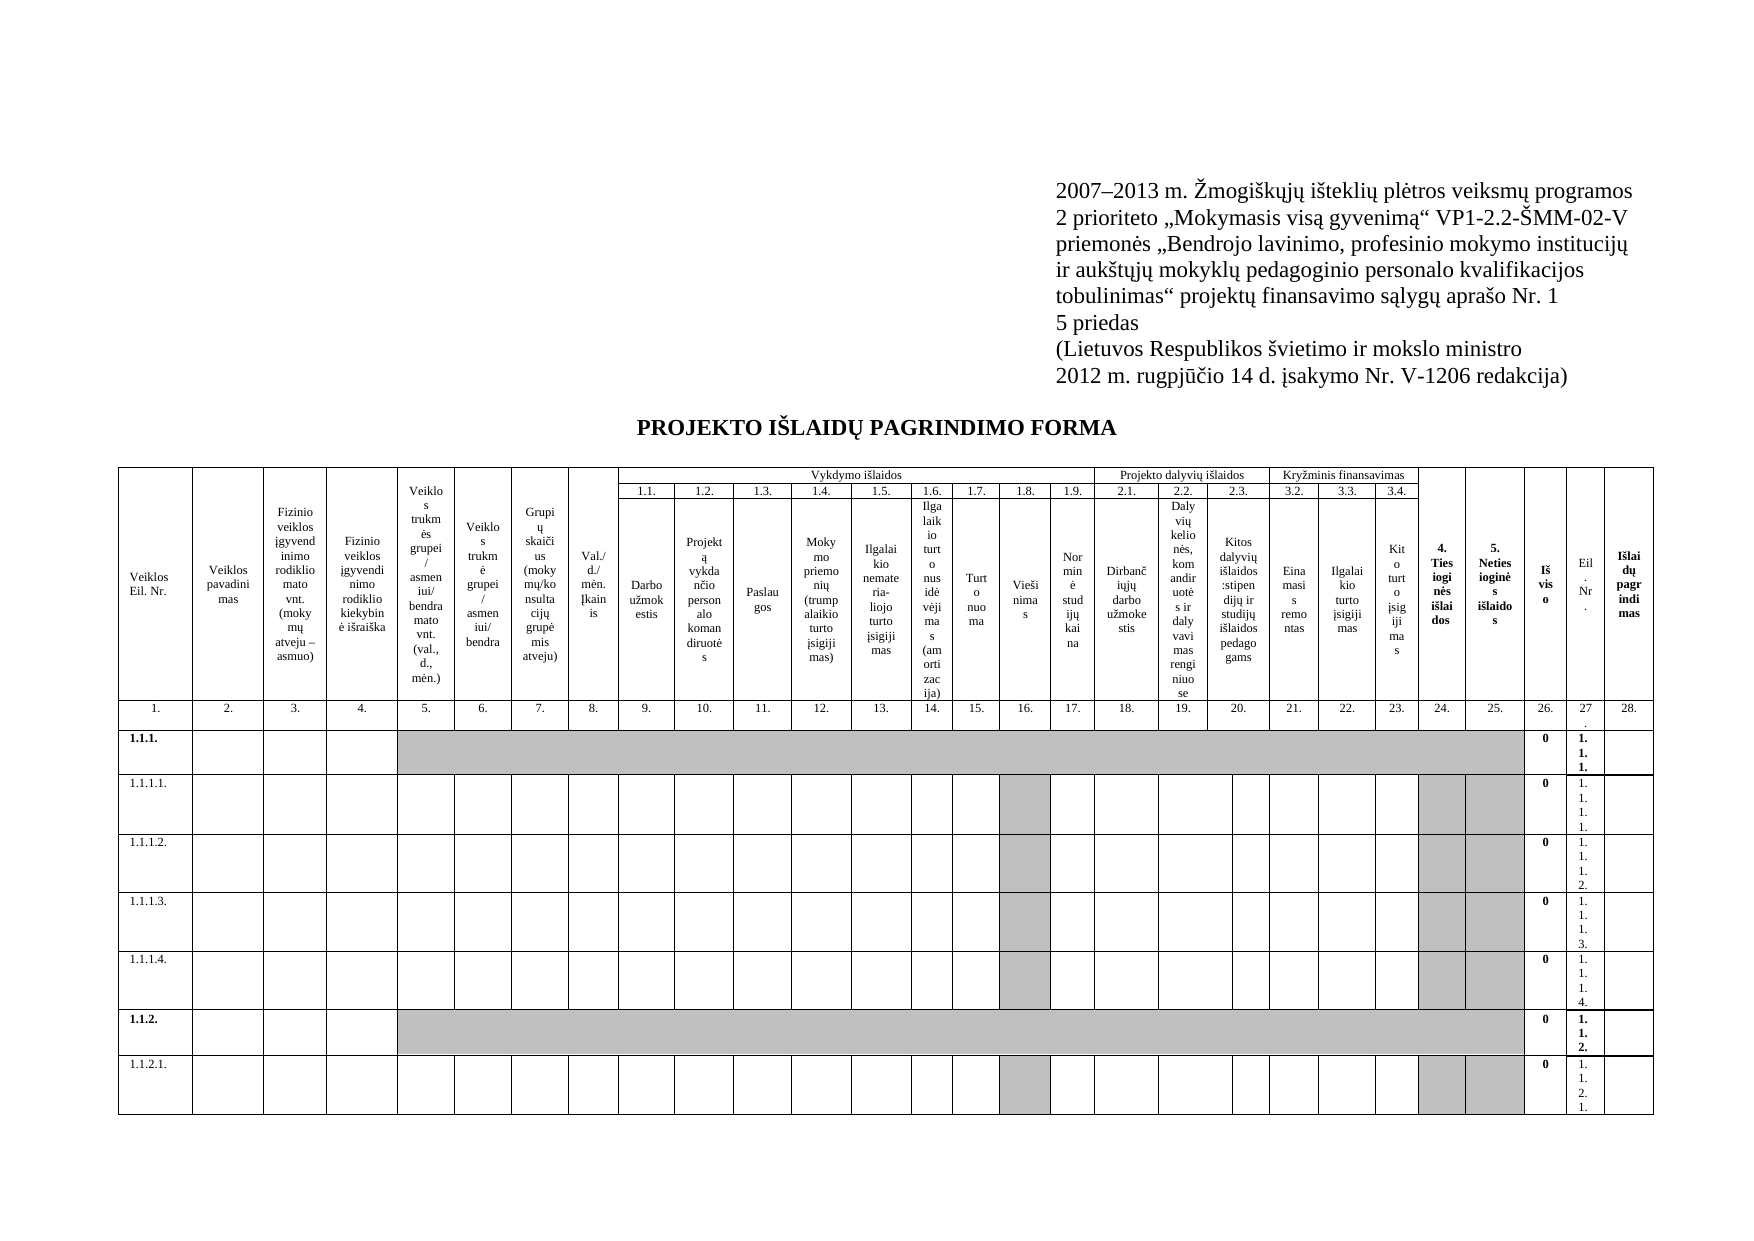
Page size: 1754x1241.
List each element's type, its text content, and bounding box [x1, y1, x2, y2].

table_cell Mokymo priemonių (trumpalaikio turto įsigijimas) [792, 499, 851, 700]
table_cell [1376, 1056, 1418, 1114]
table_cell [619, 1056, 674, 1114]
table_cell Kito turto įsigijimas [1376, 499, 1418, 700]
table_cell [1319, 775, 1375, 834]
table_cell [1419, 775, 1465, 834]
table_cell 22. [1319, 701, 1375, 730]
table_cell [1419, 1056, 1465, 1114]
table_cell [512, 893, 568, 951]
table_cell 1.1.2.1. [1567, 1057, 1604, 1114]
table_cell [912, 952, 952, 1009]
table_cell 8. [569, 701, 618, 730]
table_cell [193, 835, 263, 892]
table_cell [193, 952, 263, 1009]
table_cell [1270, 893, 1318, 951]
table_cell [1376, 775, 1418, 834]
table_cell [193, 893, 263, 951]
table_cell 0 [1525, 1056, 1566, 1114]
table_header Veiklos trukmė grupei/ asmeniui/ bendra [455, 468, 511, 700]
table_cell Ilgalaikio turto įsigijimas [1319, 499, 1375, 700]
table_cell [1095, 893, 1158, 951]
table_cell [398, 1010, 1524, 1054]
table_cell [1159, 775, 1232, 834]
table_cell Paslaugos [734, 499, 791, 700]
table_header 4. Tiesioginės išlaidos [1419, 468, 1465, 700]
table_cell [1376, 952, 1418, 1009]
table_header Grupių skaičius (mokymų/konsultacijų grupėmis atveju) [512, 468, 568, 700]
table_cell [953, 835, 999, 892]
table_cell [193, 1056, 263, 1114]
table_cell 12. [792, 701, 851, 730]
table_cell [675, 893, 733, 951]
table_cell [1095, 1056, 1158, 1114]
table_header Fizinio veiklos įgyvendinimo rodiklio kiekybinė išraiška [327, 468, 397, 700]
table_cell [264, 1010, 326, 1054]
table_header Fizinio veiklos įgyvendinimo rodiklio mato vnt. (mokymų atveju – asmuo) [264, 468, 326, 700]
table_cell [1319, 952, 1375, 1009]
table_cell [912, 835, 952, 892]
table_cell 1.1.1.1. [1567, 776, 1604, 834]
text 2012 m. rugpjūčio 14 d. įsakymo Nr. V-1206 redakcija) [1056, 362, 1636, 388]
table_cell [953, 952, 999, 1009]
table_cell [619, 775, 674, 834]
table_cell 1.1.1.1. [119, 775, 192, 834]
table_cell 1.1.1.4. [1567, 952, 1604, 1009]
table_cell [569, 1056, 618, 1114]
table_cell 11. [734, 701, 791, 730]
table_cell 25. [1466, 701, 1524, 730]
table_cell [912, 775, 952, 834]
table_cell 1. [119, 701, 192, 730]
table_cell [264, 893, 326, 951]
table_cell 3.2. [1270, 484, 1318, 498]
table_cell 0 [1525, 775, 1566, 834]
text 2007–2013 m. Žmogiškųjų išteklių plėtros veiksmų programos [1056, 177, 1636, 203]
table_cell 28. [1605, 701, 1653, 730]
table_cell [1466, 952, 1524, 1009]
table_cell Darbo užmokestis [619, 499, 674, 700]
table_cell [792, 893, 851, 951]
table_cell [193, 1010, 263, 1054]
table_cell 1.1. [619, 484, 674, 498]
text ir aukštųjų mokyklų pedagoginio personalo kvalifikacijos [1056, 256, 1636, 283]
table_cell 0 [1525, 835, 1566, 892]
table_cell [1466, 835, 1524, 892]
text 2 prioriteto „Mokymasis visą gyvenimą“ VP1-2.2-ŠMM-02-V [1056, 203, 1636, 230]
table_cell [455, 1056, 511, 1114]
table_cell [1270, 952, 1318, 1009]
table_cell 2.1. [1095, 484, 1158, 498]
table_cell [569, 775, 618, 834]
table_cell [1605, 731, 1653, 774]
table_cell [852, 835, 911, 892]
table_cell 1.6. [912, 484, 952, 498]
table_cell [398, 1056, 454, 1114]
table_cell 0 [1525, 1010, 1566, 1054]
table_cell [193, 775, 263, 834]
table_cell [675, 1056, 733, 1114]
table_cell [398, 893, 454, 951]
table_header Veiklos trukmės grupei/ asmeniui/ bendra mato vnt. (val., d., mėn.) [398, 468, 454, 700]
text 5 priedas [1056, 309, 1636, 335]
table_cell [1159, 952, 1232, 1009]
table_header Veiklos pavadinimas [193, 468, 263, 700]
table_header 5. Netiesioginės išlaidos [1466, 468, 1524, 700]
table_cell [675, 952, 733, 1009]
table_cell [1159, 893, 1232, 951]
table_cell [1466, 1056, 1524, 1114]
table_cell 26. [1525, 701, 1566, 730]
table_cell [1376, 893, 1418, 951]
table_cell [734, 775, 791, 834]
table_cell [1233, 952, 1269, 1009]
table_cell 1.1.1. [119, 731, 192, 774]
table_cell [619, 893, 674, 951]
table_cell Kitos dalyvių išlaidos:stipendijų ir studijų išlaidos pedagogams [1208, 499, 1269, 700]
table_cell [1233, 893, 1269, 951]
table_cell [455, 893, 511, 951]
table_cell 16. [1000, 701, 1050, 730]
table_cell 9. [619, 701, 674, 730]
table_cell [264, 952, 326, 1009]
table_cell 4. [327, 701, 397, 730]
table_cell [675, 775, 733, 834]
table_cell [675, 835, 733, 892]
table_cell [1270, 775, 1318, 834]
table_cell [327, 775, 397, 834]
table_cell [1605, 835, 1653, 892]
table_cell [734, 952, 791, 1009]
table_cell [912, 1056, 952, 1114]
table_cell [1159, 835, 1232, 892]
table_cell 18. [1095, 701, 1158, 730]
table_cell 15. [953, 701, 999, 730]
table_cell [1319, 1056, 1375, 1114]
table_cell [734, 1056, 791, 1114]
table_cell [512, 775, 568, 834]
table_cell [1233, 775, 1269, 834]
table_cell [264, 775, 326, 834]
table_cell 1.1.2.1. [119, 1056, 192, 1114]
table_cell 1.1.1.4. [119, 952, 192, 1009]
table_cell Ilgalaikio turto nusidėvėjimas (amortizacija) [912, 499, 952, 700]
table_cell [792, 775, 851, 834]
table_cell [1466, 893, 1524, 951]
table_cell [569, 893, 618, 951]
table_cell 0 [1525, 731, 1566, 774]
table_cell Projektą vykdančio personalo komandiruotės [675, 499, 733, 700]
table_cell 20. [1208, 701, 1269, 730]
table_cell [1605, 952, 1653, 1009]
table_cell [953, 775, 999, 834]
table_cell 0 [1525, 893, 1566, 951]
table_header Vykdymo išlaidos [619, 468, 1094, 482]
table_cell [569, 952, 618, 1009]
table_cell Turto nuoma [953, 499, 999, 700]
table_cell [1605, 893, 1653, 951]
table_cell [619, 835, 674, 892]
table_cell [455, 952, 511, 1009]
table_cell [512, 835, 568, 892]
table_cell 3.3. [1319, 484, 1375, 498]
table_cell 5. [398, 701, 454, 730]
table_cell 6. [455, 701, 511, 730]
table_cell [1419, 835, 1465, 892]
table_cell 1.3. [734, 484, 791, 498]
table_cell 1.4. [792, 484, 851, 498]
table_cell [792, 1056, 851, 1114]
table_cell [264, 1056, 326, 1114]
table_cell [953, 893, 999, 951]
table_cell [912, 893, 952, 951]
text PROJEKTO IŠLAIDŲ PAGRINDIMO FORMA [118, 414, 1636, 441]
table_cell [1000, 1056, 1050, 1114]
table_cell Dalyvių kelionės, komandiruotės ir dalyvavimas renginiuose [1159, 499, 1207, 700]
table_cell [327, 1010, 397, 1054]
table_cell [327, 1056, 397, 1114]
table_cell [1233, 835, 1269, 892]
table_cell [852, 893, 911, 951]
text priemonės „Bendrojo lavinimo, profesinio mokymo institucijų [1056, 230, 1636, 256]
table_cell Einamasis remontas [1270, 499, 1318, 700]
table_cell 23. [1376, 701, 1418, 730]
table_cell 17. [1051, 701, 1094, 730]
table_cell [1051, 893, 1094, 951]
table_cell [1000, 893, 1050, 951]
table_cell [1270, 835, 1318, 892]
table_cell [455, 835, 511, 892]
table_cell [1051, 775, 1094, 834]
text tobulinimas“ projektų finansavimo sąlygų aprašo Nr. 1 [1056, 283, 1636, 309]
table_cell [1095, 835, 1158, 892]
table_cell [264, 835, 326, 892]
table_cell 1.9. [1051, 484, 1094, 498]
table_cell [1605, 776, 1653, 834]
table_cell Viešinimas [1000, 499, 1050, 700]
table_cell Dirbančiųjų darbo užmokestis [1095, 499, 1158, 700]
table_cell 1.1.1.3. [119, 893, 192, 951]
table_cell [327, 893, 397, 951]
table_cell [1605, 1057, 1653, 1114]
table_cell [327, 952, 397, 1009]
table_cell [792, 835, 851, 892]
table_cell 0 [1525, 952, 1566, 1009]
table_cell 3. [264, 701, 326, 730]
table_cell 1.1.1.3. [1567, 893, 1604, 951]
table_header Išlaidų pagrindimas [1605, 468, 1653, 700]
table_cell 1.1.1.2. [119, 835, 192, 892]
table_cell [953, 1056, 999, 1114]
table_cell [398, 731, 1524, 774]
table_cell [398, 835, 454, 892]
table_cell [398, 952, 454, 1009]
table_header Projekto dalyvių išlaidos [1095, 468, 1269, 482]
table_cell [852, 775, 911, 834]
table_cell [1095, 775, 1158, 834]
table_cell [792, 952, 851, 1009]
table_cell [619, 952, 674, 1009]
table_cell [1000, 775, 1050, 834]
table_cell [1605, 1011, 1653, 1054]
table_cell [1233, 1056, 1269, 1114]
table_cell 1.5. [852, 484, 911, 498]
table_cell [455, 775, 511, 834]
table_header Val./d./ mėn. Įkainis [569, 468, 618, 700]
table_cell [512, 1056, 568, 1114]
table_cell 1.1.2. [119, 1010, 192, 1054]
table_header Eil. Nr. [1567, 468, 1604, 700]
table_cell 24. [1419, 701, 1465, 730]
table_cell 3.4. [1376, 484, 1418, 498]
table_cell 2.3. [1208, 484, 1269, 498]
table_cell [1419, 952, 1465, 1009]
table_cell 14. [912, 701, 952, 730]
table_header Iš viso [1525, 468, 1566, 700]
table_cell 1.1.1.2. [1567, 835, 1604, 892]
table_cell [1051, 835, 1094, 892]
table_cell [193, 731, 263, 774]
table_cell Ilgalaikio nemateria-liojo turto įsigijimas [852, 499, 911, 700]
table_cell [327, 835, 397, 892]
table_cell [734, 835, 791, 892]
table_cell [512, 952, 568, 1009]
table_cell 27. [1567, 701, 1604, 730]
table_cell [852, 952, 911, 1009]
table_cell [1319, 893, 1375, 951]
table_cell 1.7. [953, 484, 999, 498]
table_header Veiklos Eil. Nr. [119, 468, 192, 700]
table_cell 10. [675, 701, 733, 730]
table_cell [1319, 835, 1375, 892]
table_cell 19. [1159, 701, 1207, 730]
table_cell [1466, 775, 1524, 834]
table_header Kryžminis finansavimas [1270, 468, 1418, 482]
table_cell 1.1.2. [1567, 1011, 1604, 1054]
table_cell 21. [1270, 701, 1318, 730]
table_cell 1.8. [1000, 484, 1050, 498]
table_cell [1159, 1056, 1232, 1114]
table_cell 1.2. [675, 484, 733, 498]
table_cell [398, 775, 454, 834]
table_cell [264, 731, 326, 774]
table_cell [1051, 952, 1094, 1009]
text (Lietuvos Respublikos švietimo ir mokslo ministro [1056, 335, 1636, 362]
table_cell 1.1.1. [1567, 731, 1604, 774]
table_cell [1376, 835, 1418, 892]
table_cell [1095, 952, 1158, 1009]
table_cell 13. [852, 701, 911, 730]
table_cell [1000, 952, 1050, 1009]
table_cell [852, 1056, 911, 1114]
table_cell 7. [512, 701, 568, 730]
table_cell [1419, 893, 1465, 951]
table_cell 2. [193, 701, 263, 730]
table_cell Norminė studijų kaina [1051, 499, 1094, 700]
table_cell [569, 835, 618, 892]
table_cell [1270, 1056, 1318, 1114]
table_cell [734, 893, 791, 951]
table_cell [327, 731, 397, 774]
table_cell 2.2. [1159, 484, 1207, 498]
table_cell [1000, 835, 1050, 892]
table_cell [1051, 1056, 1094, 1114]
